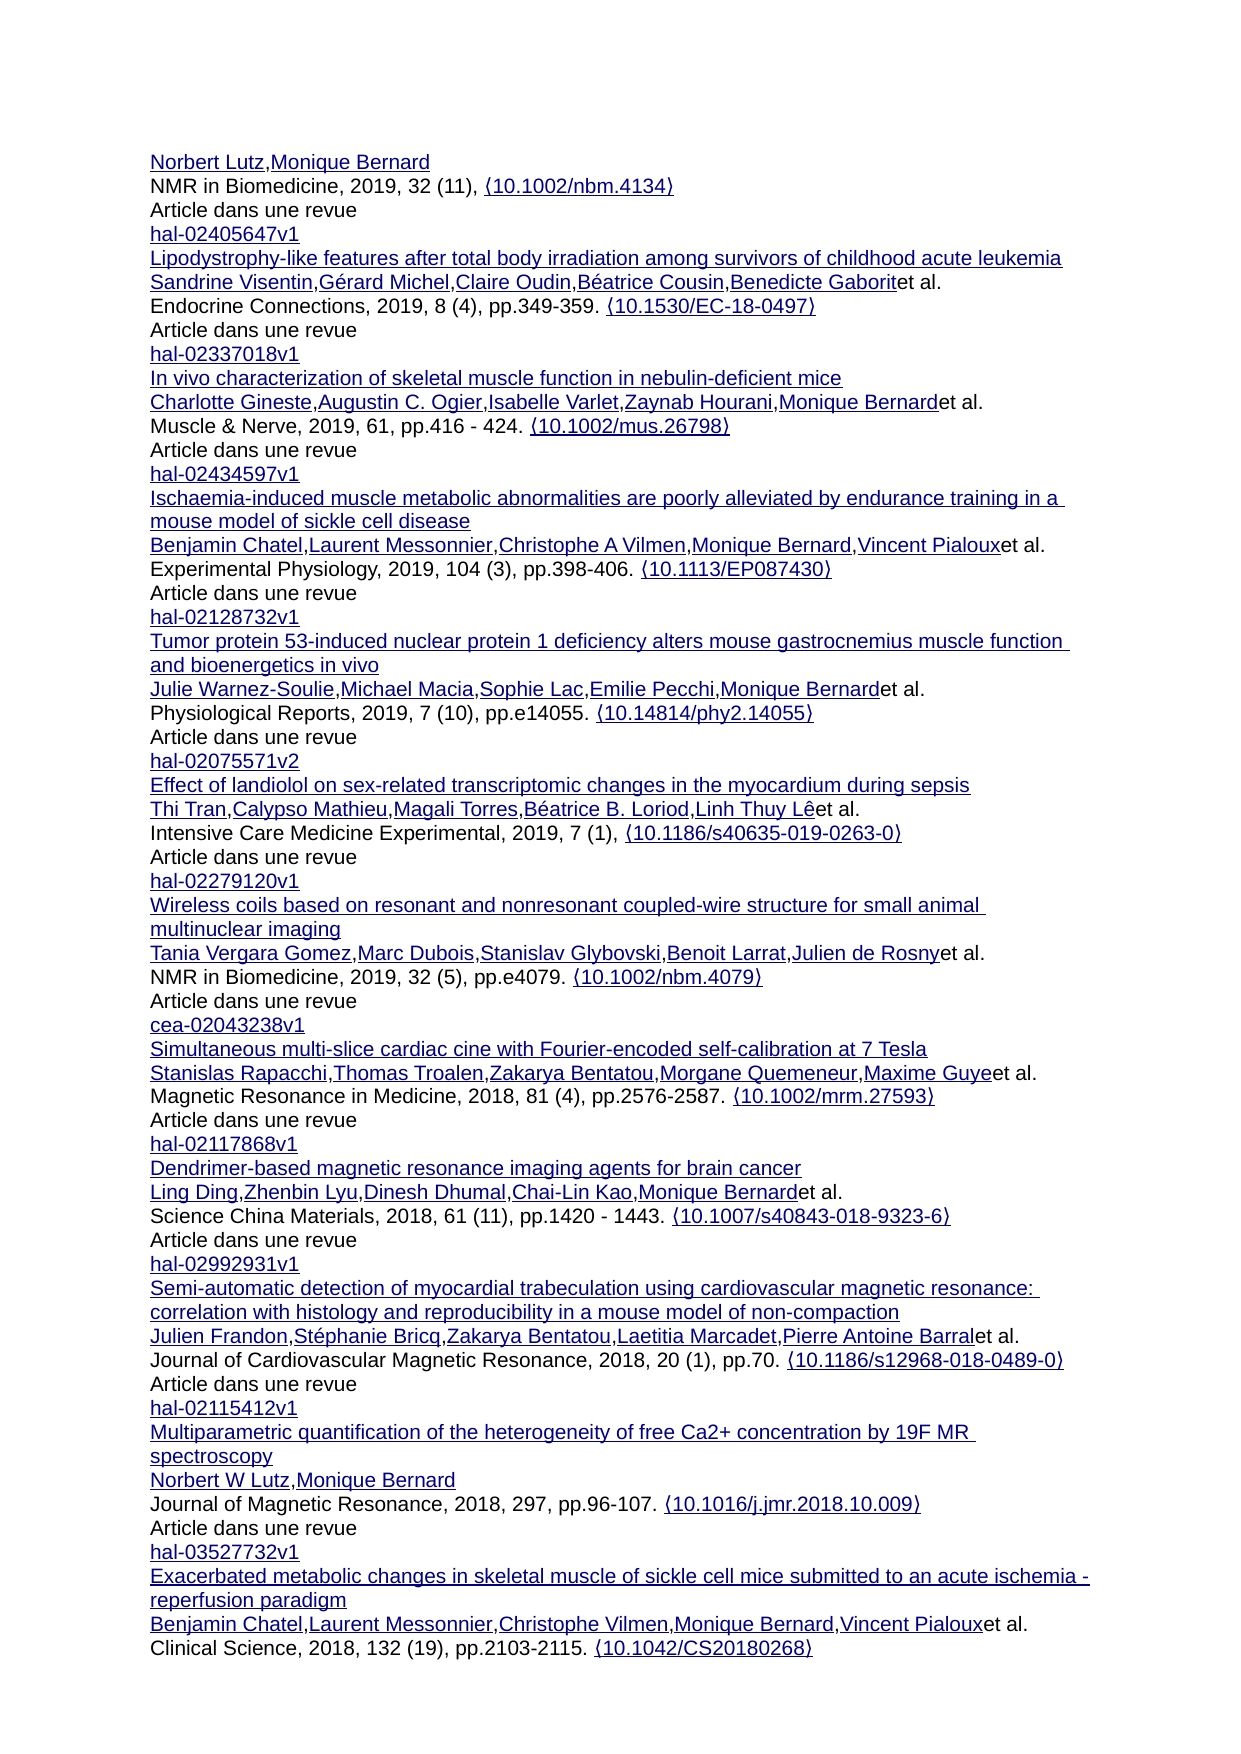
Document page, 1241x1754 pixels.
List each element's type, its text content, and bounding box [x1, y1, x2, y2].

table_cell In vivo characterization of skeletal muscle function in nebulin‐deficient mice Charlotte Gineste,Augustin C. Ogier,Isabelle Varlet,Zaynab Hourani,Monique Bernardet al. Muscle & Nerve, 2019, 61, pp.416 - 424. ⟨10.1002/mus.26798⟩ Article dans une revue hal-02434597v1 [150, 366, 1090, 485]
table_cell Ischaemia-induced muscle metabolic abnormalities are poorly alleviated by endurance training in a mouse model of sickle cell disease Benjamin Chatel,Laurent Messonnier,Christophe A Vilmen,Monique Bernard,Vincent Pialouxet al. Experimental Physiology, 2019, 104 (3), pp.398-406. ⟨10.1113/EP087430⟩ Article dans une revue hal-02128732v1 [150, 485, 1090, 629]
table_cell Multiparametric quantification of the heterogeneity of free Ca2+ concentration by 19F MR spectroscopy Norbert W Lutz,Monique Bernard Journal of Magnetic Resonance, 2018, 297, pp.96-107. ⟨10.1016/j.jmr.2018.10.009⟩ Article dans une revue hal-03527732v1 [150, 1420, 1090, 1563]
table_cell Dendrimer-based magnetic resonance imaging agents for brain cancer Ling Ding,Zhenbin Lyu,Dinesh Dhumal,Chai-Lin Kao,Monique Bernardet al. Science China Materials, 2018, 61 (11), pp.1420 - 1443. ⟨10.1007/s40843-018-9323-6⟩ Article dans une revue hal-02992931v1 [150, 1156, 1090, 1276]
table_cell Semi-automatic detection of myocardial trabeculation using cardiovascular magnetic resonance: correlation with histology and reproducibility in a mouse model of non-compaction Julien Frandon,Stéphanie Bricq,Zakarya Bentatou,Laetitia Marcadet,Pierre Antoine Barralet al. Journal of Cardiovascular Magnetic Resonance, 2018, 20 (1), pp.70. ⟨10.1186/s12968-018-0489-0⟩ Article dans une revue hal-02115412v1 [150, 1276, 1090, 1420]
table_cell Exacerbated metabolic changes in skeletal muscle of sickle cell mice submitted to an acute ischemia [150, 1564, 1090, 1584]
table_cell Effect of landiolol on sex-related transcriptomic changes in the myocardium during sepsis Thi Tran,Calypso Mathieu,Magali Torres,Béatrice B. Loriod,Linh Thuy Lêet al. Intensive Care Medicine Experimental, 2019, 7 (1), ⟨10.1186/s40635-019-0263-0⟩ Article dans une revue hal-02279120v1 [150, 773, 1090, 893]
table_cell - reperfusion paradigm Benjamin Chatel,Laurent Messonnier,Christophe Vilmen,Monique Bernard,Vincent Pialouxet al. Clinical Science, 2018, 132 (19), pp.2103-2115. ⟨10.1042/CS20180268⟩ [150, 1586, 1090, 1659]
table_cell Tumor protein 53-induced nuclear protein 1 deficiency alters mouse gastrocnemius muscle function and bioenergetics in vivo Julie Warnez-Soulie,Michael Macia,Sophie Lac,Emilie Pecchi,Monique Bernardet al. Physiological Reports, 2019, 7 (10), pp.e14055. ⟨10.14814/phy2.14055⟩ Article dans une revue hal-02075571v2 [150, 629, 1090, 773]
table_cell Norbert Lutz,Monique Bernard NMR in Biomedicine, 2019, 32 (11), ⟨10.1002/nbm.4134⟩ Article dans une revue hal-02405647v1 [150, 150, 1090, 246]
table_cell Lipodystrophy-like features after total body irradiation among survivors of childhood acute leukemia Sandrine Visentin,Gérard Michel,Claire Oudin,Béatrice Cousin,Benedicte Gaboritet al. Endocrine Connections, 2019, 8 (4), pp.349-359. ⟨10.1530/EC-18-0497⟩ Article dans une revue hal-02337018v1 [150, 246, 1090, 366]
table_cell Wireless coils based on resonant and nonresonant coupled-wire structure for small animal multinuclear imaging Tania Vergara Gomez,Marc Dubois,Stanislav Glybovski,Benoit Larrat,Julien de Rosnyet al. NMR in Biomedicine, 2019, 32 (5), pp.e4079. ⟨10.1002/nbm.4079⟩ Article dans une revue cea-02043238v1 [150, 893, 1090, 1036]
table_cell Simultaneous multi‐slice cardiac cine with Fourier‐encoded self‐calibration at 7 Tesla Stanislas Rapacchi,Thomas Troalen,Zakarya Bentatou,Morgane Quemeneur,Maxime Guyeet al. Magnetic Resonance in Medicine, 2018, 81 (4), pp.2576-2587. ⟨10.1002/mrm.27593⟩ Article dans une revue hal-02117868v1 [150, 1036, 1090, 1156]
